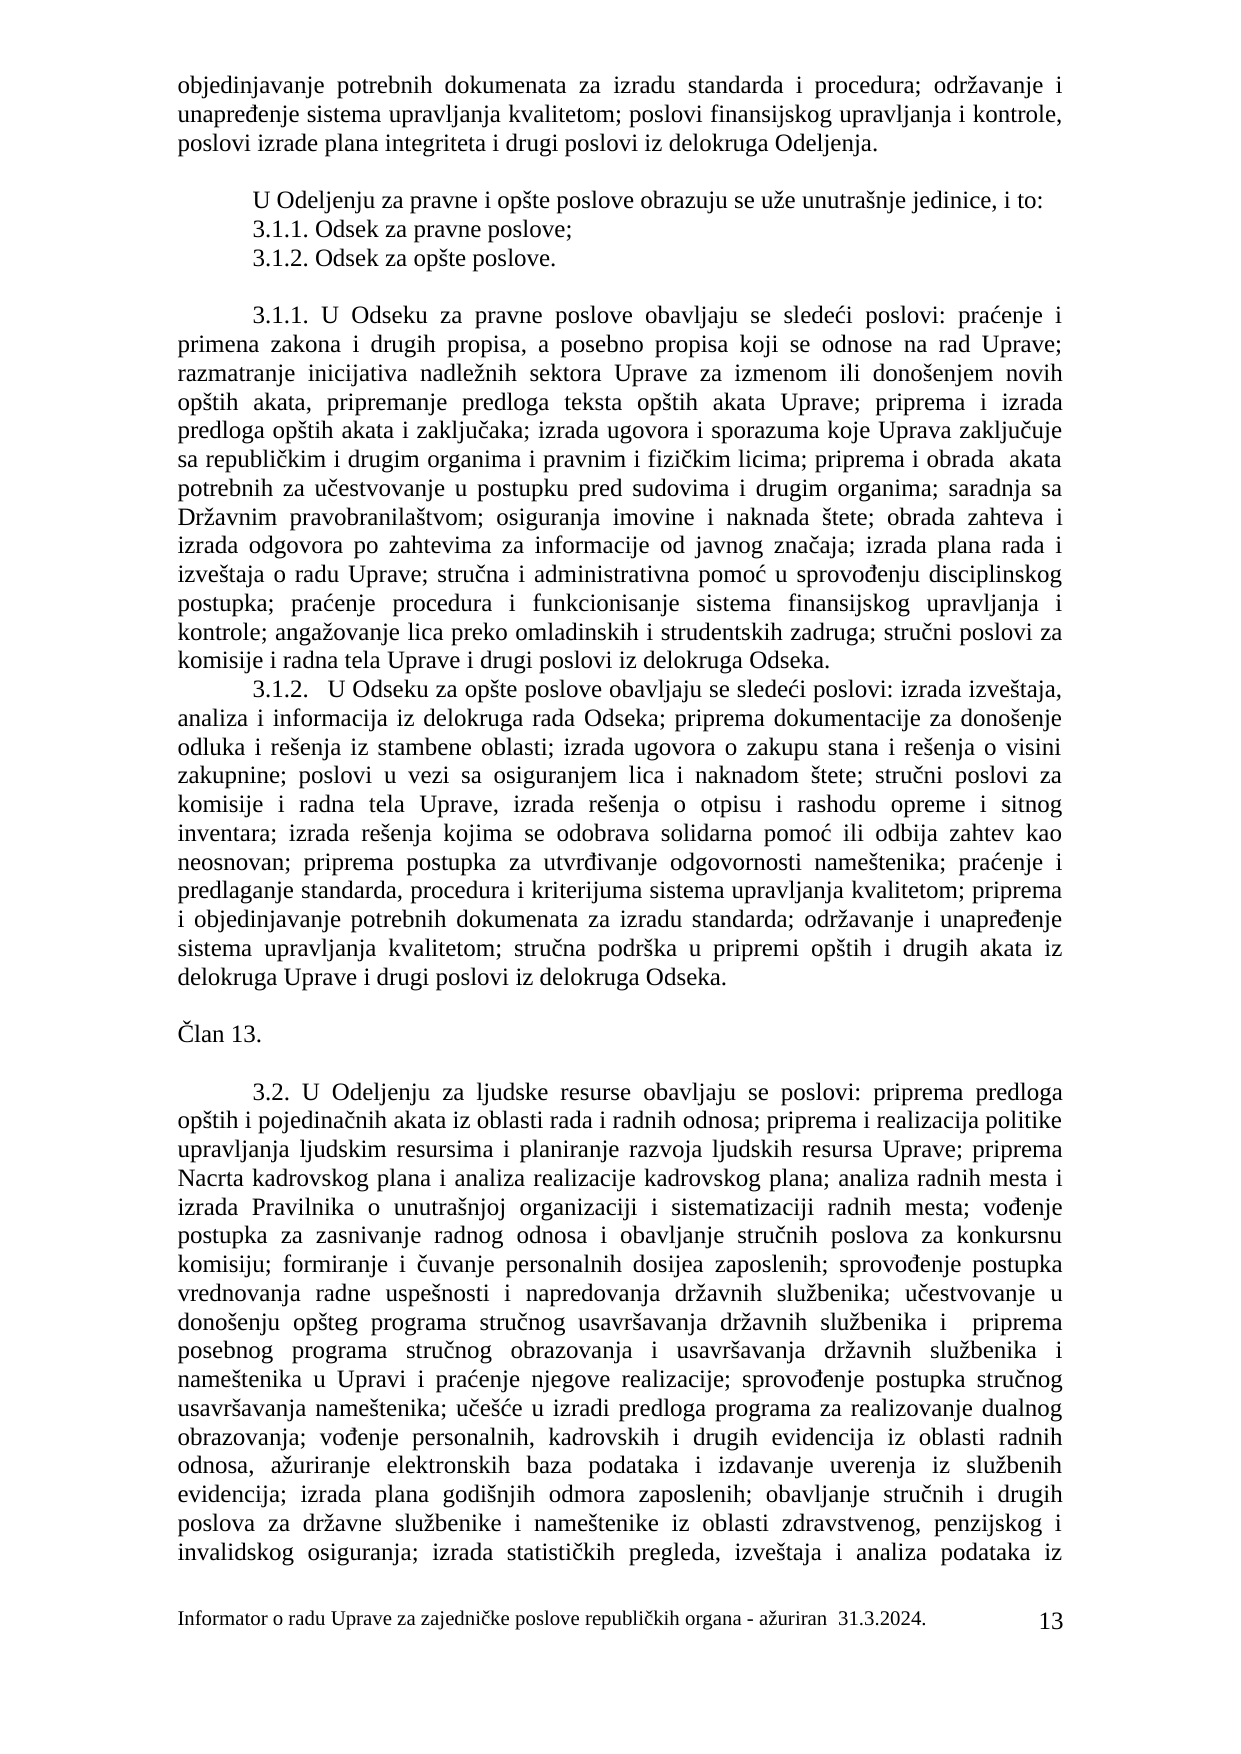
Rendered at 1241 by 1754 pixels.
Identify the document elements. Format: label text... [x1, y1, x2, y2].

subtitle U Odeljenju za pravne i opšte poslove obrazuju se uže unutrašnje jedinice, i to: [177, 185, 1063, 214]
subtitle 3.1.1. Odsek za pravne poslove; [177, 214, 1063, 243]
subtitle objedinjavanje potrebnih dokumenata za izradu standarda i procedura; održavanje i unapređenje sistema upravljanja kvalitetom; poslovi finansijskog upravljanja i kontrole, poslovi izrade plana integriteta i drugi poslovi iz delokruga Odeljenja. [177, 70, 1063, 157]
subtitle 3.1.2. Odsek za opšte poslove. [177, 243, 1063, 272]
subtitle 3.2. U Odeljenju za ljudske resurse obavljaju se poslovi: priprema predloga opštih i pojedinačnih akata iz oblasti rada i radnih odnosa; priprema i realizacija politike upravljanja ljudskim resursima i planiranje razvoja ljudskih resursa Uprave; priprema Nacrta kadrovskog plana i analiza realizacije kadrovskog plana; analiza radnih mesta i izrada Pravilnika o unutrašnjoj organizaciji i sistematizaciji radnih mesta; vođenje postupka za zasnivanje radnog odnosa i obavljanje stručnih poslova za konkursnu komisiju; formiranje i čuvanje personalnih dosijea zaposlenih; sprovođenje postupka vrednovanja radne uspešnosti i napredovanja državnih službenika; učestvovanje u donošenju opšteg programa stručnog usavršavanja državnih službenika i priprema posebnog programa stručnog obrazovanja i usavršavanja državnih službenika i nameštenika u Upravi i praćenje njegove realizacije; sprovođenje postupka stručnog usavršavanja nameštenika; učešće u izradi predloga programa za realizovanje dualnog obrazovanja; vođenje personalnih, kadrovskih i drugih evidencija iz oblasti radnih odnosa, ažuriranje elektronskih baza podataka i izdavanje uverenja iz službenih evidencija; izrada plana godišnjih odmora zaposlenih; obavljanje stručnih i drugih poslova za državne službenike i nameštenike iz oblasti zdravstvenog, penzijskog i invalidskog osiguranja; izrada statističkih pregleda, izveštaja i analiza podataka iz [177, 1077, 1063, 1565]
subtitle Član 13. [177, 1019, 1063, 1048]
subtitle 3.1.1. U Odseku za pravne poslove obavljaju se sledeći poslovi: praćenje i primena zakona i drugih propisa, a posebno propisa koji se odnose na rad Uprave; razmatranje inicijativa nadležnih sektora Uprave za izmenom ili donošenjem novih opštih akata, pripremanje predloga teksta opštih akata Uprave; priprema i izrada predloga opštih akata i zaključaka; izrada ugovora i sporazuma koje Uprava zaključuje sa republičkim i drugim organima i pravnim i fizičkim licima; priprema i obrada akata potrebnih za učestvovanje u postupku pred sudovima i drugim organima; saradnja sa Državnim pravobranilaštvom; osiguranja imovine i naknada štete; obrada zahteva i izrada odgovora po zahtevima za informacije od javnog značaja; izrada plana rada i izveštaja o radu Uprave; stručna i administrativna pomoć u sprovođenju disciplinskog postupka; praćenje procedura i funkcionisanje sistema finansijskog upravljanja i kontrole; angažovanje lica preko omladinskih i strudentskih zadruga; stručni poslovi za komisije i radna tela Uprave i drugi poslovi iz delokruga Odseka. [177, 300, 1063, 674]
subtitle 3.1.2. U Odseku za opšte poslove obavljaju se sledeći poslovi: izrada izveštaja, analiza i informacija iz delokruga rada Odseka; priprema dokumentacije za donošenje odluka i rešenja iz stambene oblasti; izrada ugovora o zakupu stana i rešenja o visini zakupnine; poslovi u vezi sa osiguranjem lica i naknadom štete; stručni poslovi za komisije i radna tela Uprave, izrada rešenja o otpisu i rashodu opreme i sitnog inventara; izrada rešenja kojima se odobrava solidarna pomoć ili odbija zahtev kao neosnovan; priprema postupka za utvrđivanje odgovornosti nameštenika; praćenje i predlaganje standarda, procedura i kriterijuma sistema upravljanja kvalitetom; priprema i objedinjavanje potrebnih dokumenata za izradu standarda; održavanje i unapređenje sistema upravljanja kvalitetom; stručna podrška u pripremi opštih i drugih akata iz delokruga Uprave i drugi poslovi iz delokruga Odseka. [177, 674, 1063, 990]
